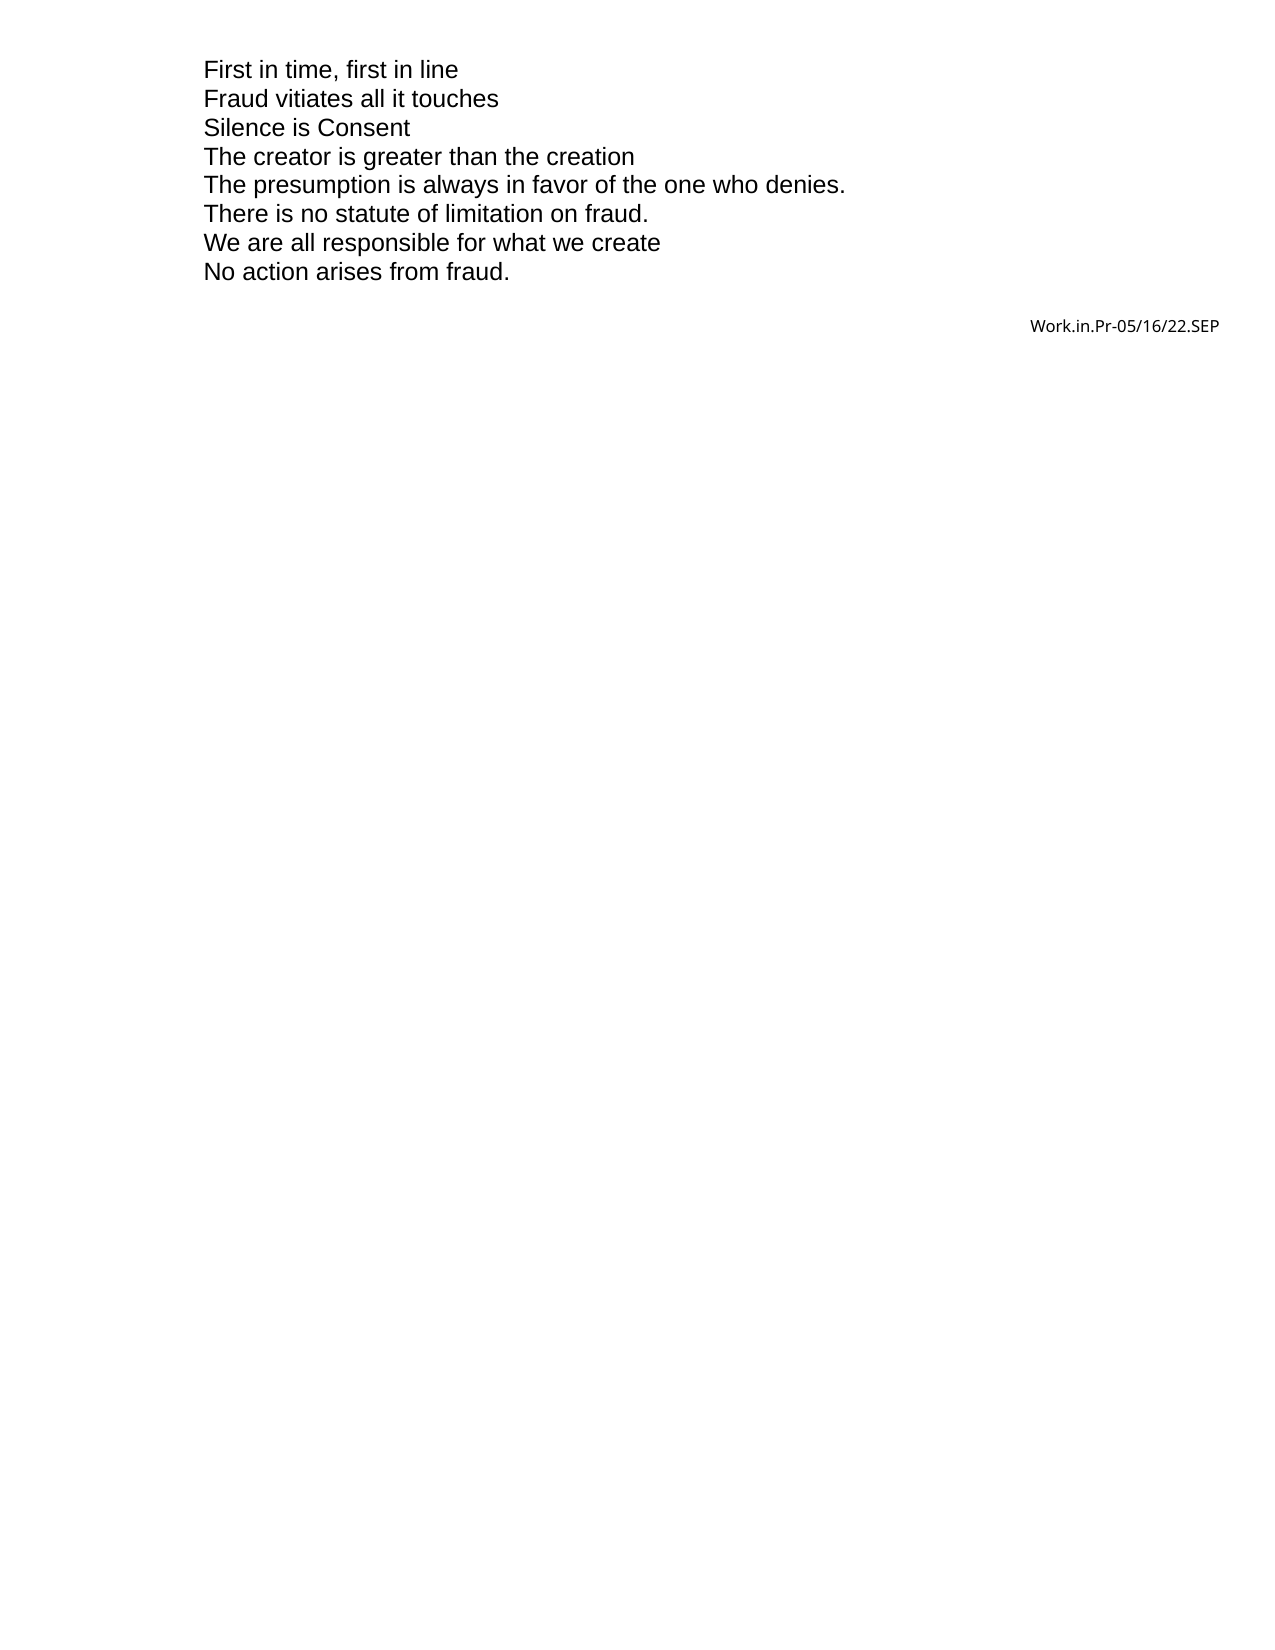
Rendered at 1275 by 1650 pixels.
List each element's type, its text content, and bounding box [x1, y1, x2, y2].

text The presumption is always in favor of the one who denies. [56, 171, 1219, 199]
text The creator is greater than the creation [56, 142, 1219, 171]
text Fraud vitiates all it touches [56, 84, 1219, 113]
text Work.in.Pr-05/16/22.SEP [56, 314, 1219, 337]
text No action arises from fraud. [56, 257, 1219, 286]
text First in time, first in line [56, 56, 1219, 84]
text We are all responsible for what we create [56, 228, 1219, 257]
text Silence is Consent [56, 113, 1219, 142]
text There is no statute of limitation on fraud. [56, 199, 1219, 228]
